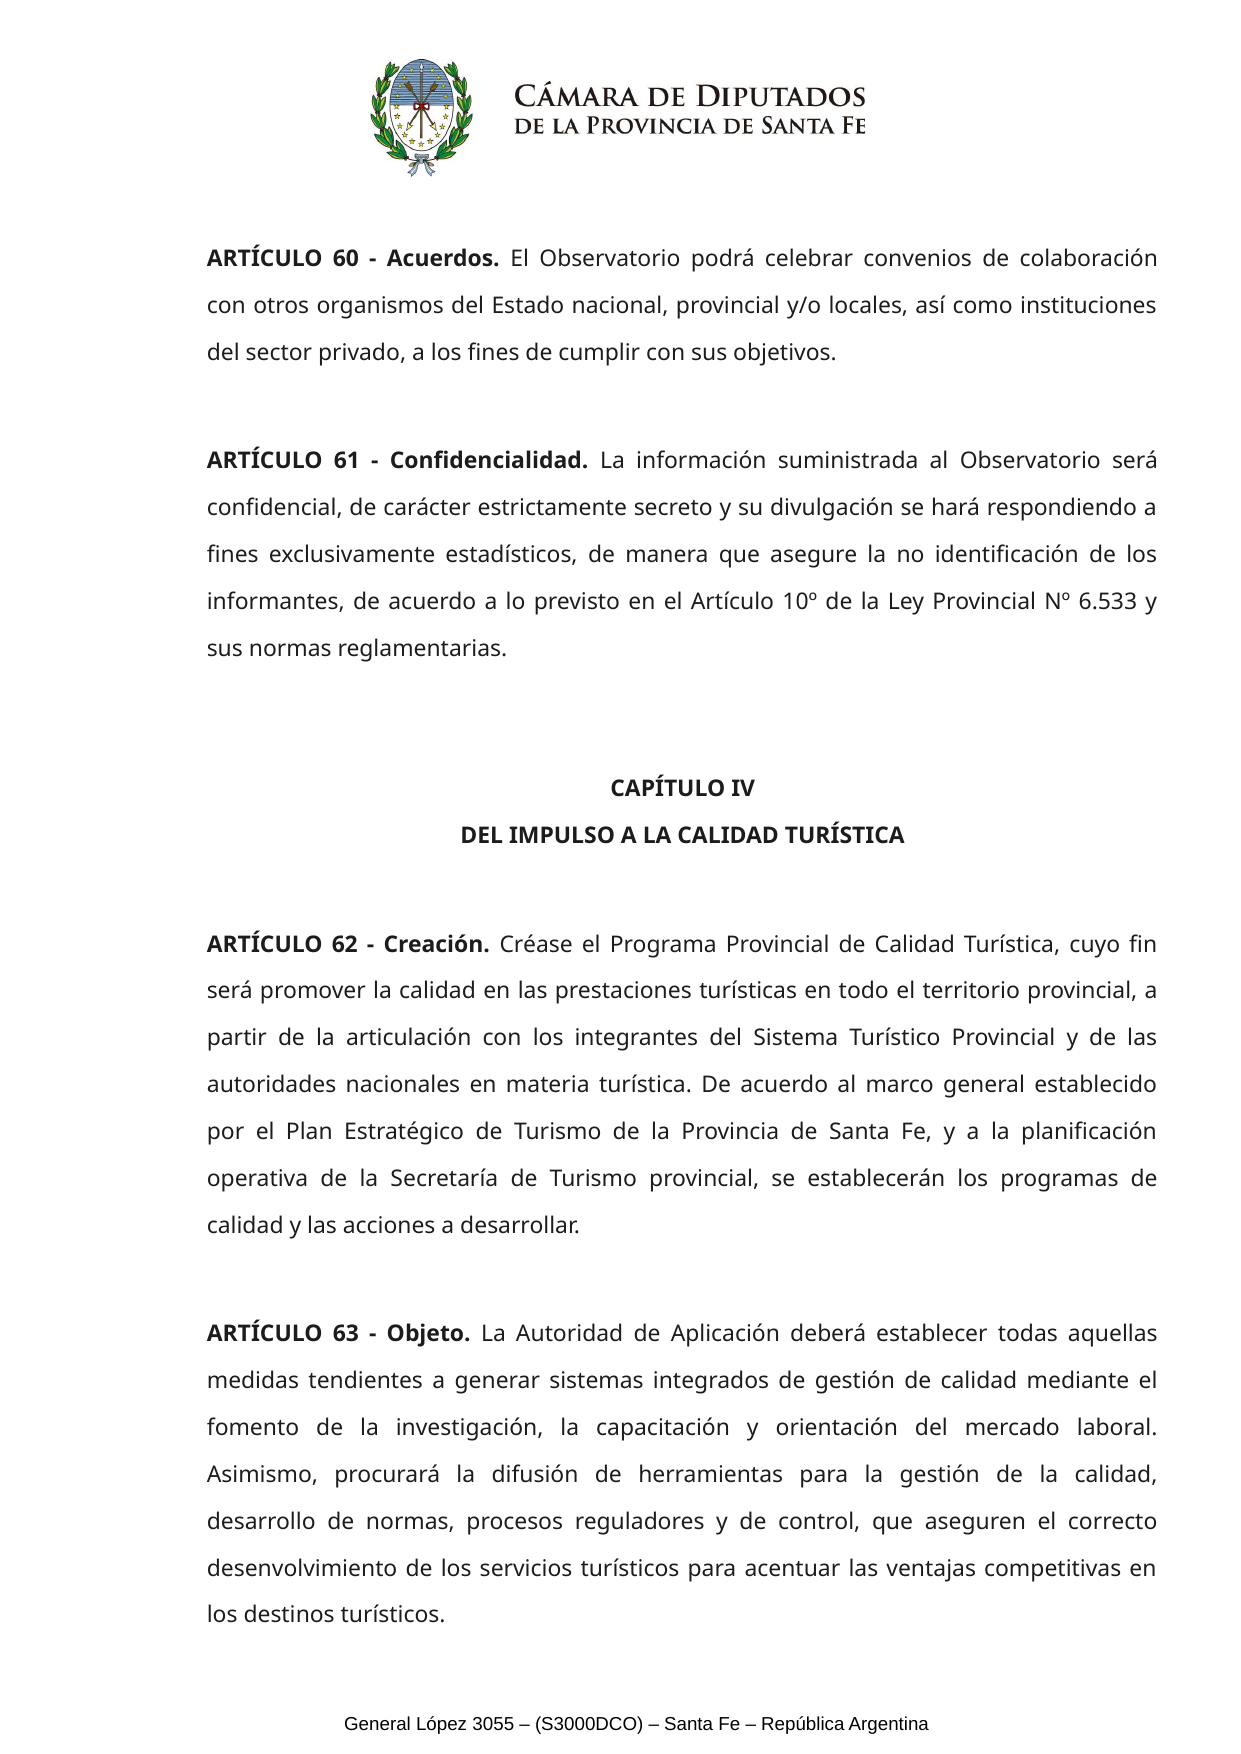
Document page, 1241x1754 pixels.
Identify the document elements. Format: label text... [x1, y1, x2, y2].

text ARTÍCULO 60 - Acuerdos. El Observatorio podrá celebrar convenios de colaboración con otros organismos del Estado nacional, provincial y/o locales, así como instituciones del sector privado, a los fines de cumplir con sus objetivos. [207, 242, 1158, 367]
text ARTÍCULO 61 - Confidencialidad. La información suministrada al Observatorio será confidencial, de carácter estrictamente secreto y su divulgación se hará respondiendo a fines exclusivamente estadísticos, de manera que asegure la no identificación de los informantes, de acuerdo a lo previsto en el Artículo 10º de la Ley Provincial Nº 6.533 y sus normas reglamentarias. [207, 444, 1158, 663]
picture [370, 59, 866, 181]
text CAPÍTULO IV [207, 772, 1158, 804]
text DEL IMPULSO A LA CALIDAD TURÍSTICA [207, 819, 1158, 851]
text ARTÍCULO 62 - Creación. Créase el Programa Provincial de Calidad Turística, cuyo fin será promover la calidad en las prestaciones turísticas en todo el territorio provincial, a partir de la articulación con los integrantes del Sistema Turístico Provincial y de las autoridades nacionales en materia turística. De acuerdo al marco general establecido por el Plan Estratégico de Turismo de la Provincia de Santa Fe, y a la planificación operativa de la Secretaría de Turismo provincial, se establecerán los programas de calidad y las acciones a desarrollar. [207, 928, 1158, 1240]
text ARTÍCULO 63 - Objeto. La Autoridad de Aplicación deberá establecer todas aquellas medidas tendientes a generar sistemas integrados de gestión de calidad mediante el fomento de la investigación, la capacitación y orientación del mercado laboral. Asimismo, procurará la difusión de herramientas para la gestión de la calidad, desarrollo de normas, procesos reguladores y de control, que aseguren el correcto desenvolvimiento de los servicios turísticos para acentuar las ventajas competitivas en los destinos turísticos. [207, 1317, 1158, 1630]
